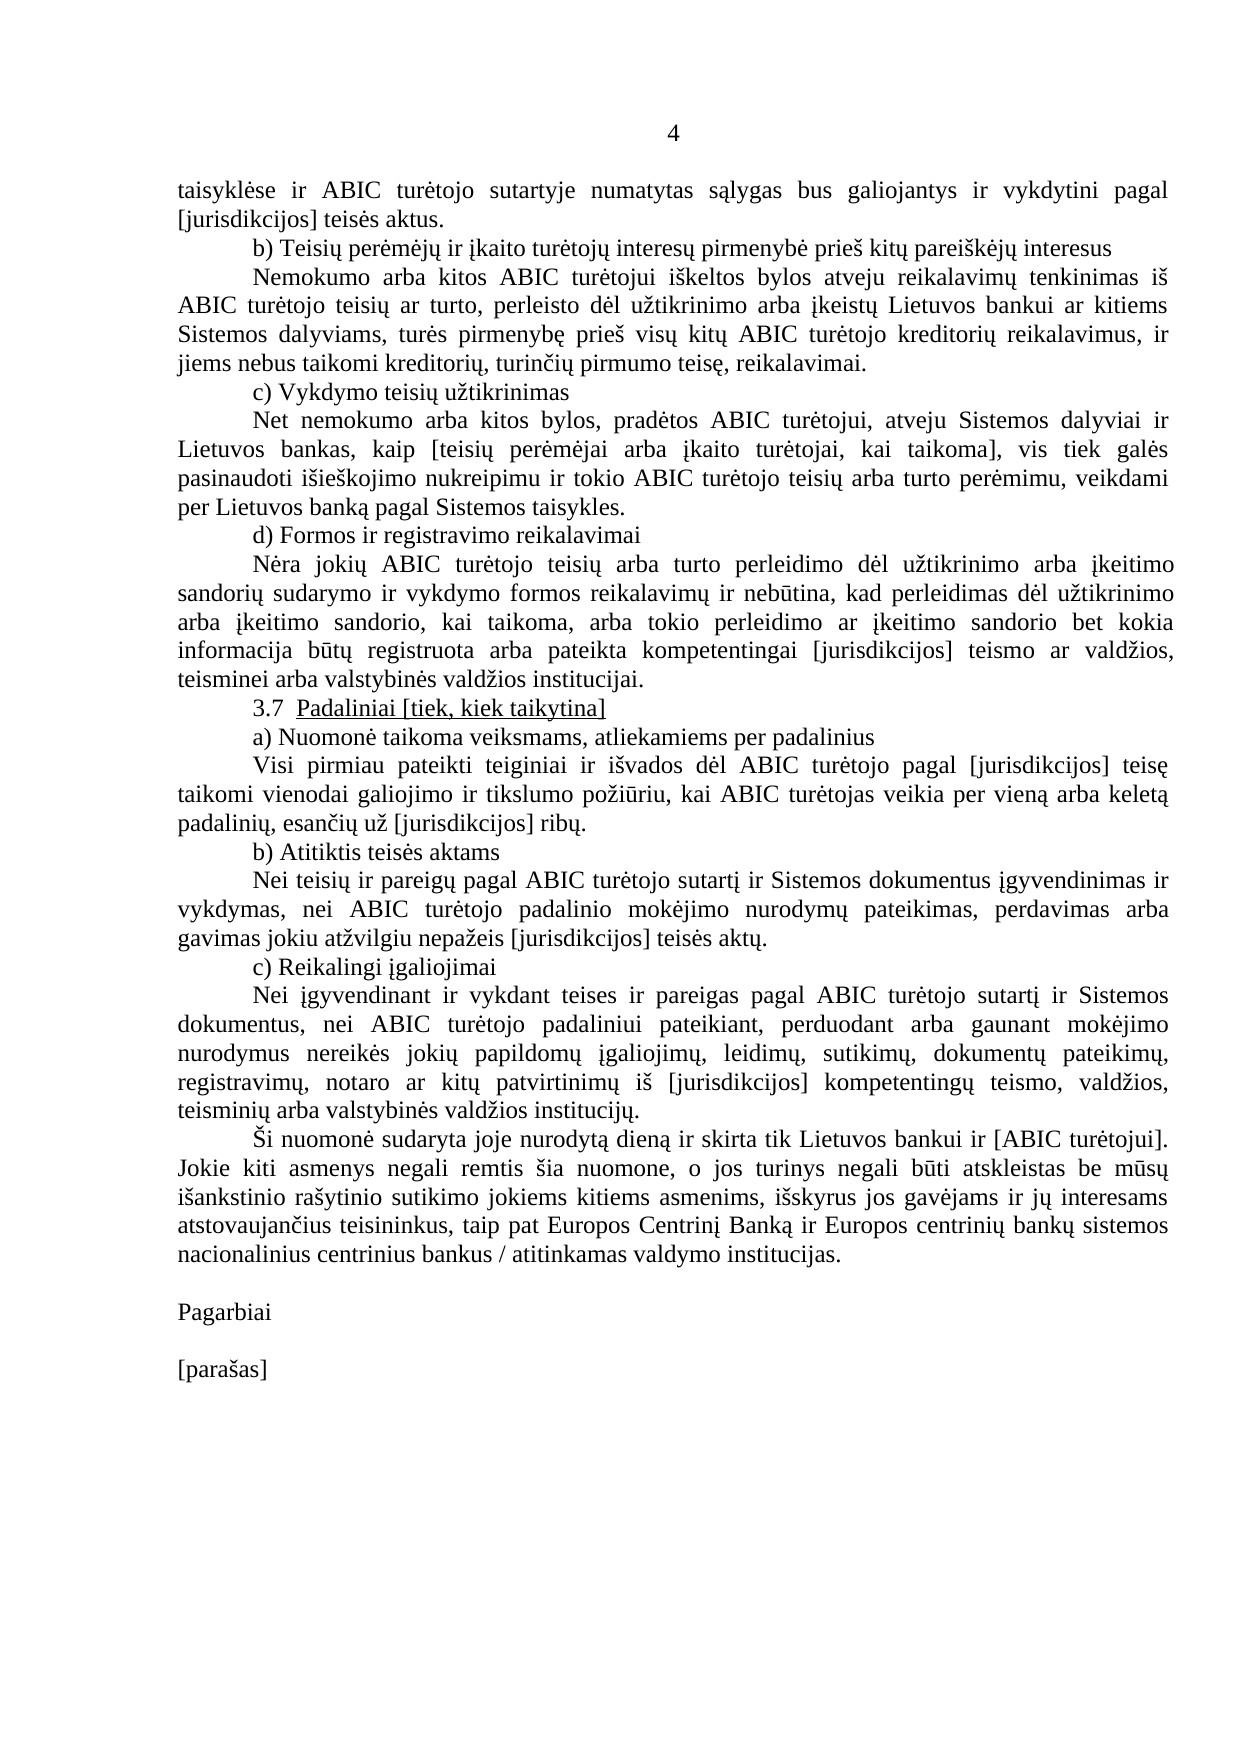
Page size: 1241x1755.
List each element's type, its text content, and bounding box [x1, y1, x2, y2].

text Nemokumo arba kitos ABIC turėtojui iškeltos bylos atveju reikalavimų tenkinimas iš ABIC turėtojo teisių ar turto, perleisto dėl užtikrinimo arba įkeistų Lietuvos bankui ar kitiems Sistemos dalyviams, turės pirmenybę prieš visų kitų ABIC turėtojo kreditorių reikalavimus, ir jiems nebus taikomi kreditorių, turinčių pirmumo teisę, reikalavimai. [177, 262, 1169, 377]
text Ši nuomonė sudaryta joje nurodytą dieną ir skirta tik Lietuvos bankui ir [ABIC turėtojui]. Jokie kiti asmenys negali remtis šia nuomone, o jos turinys negali būti atskleistas be mūsų išankstinio rašytinio sutikimo jokiems kitiems asmenims, išskyrus jos gavėjams ir jų interesams atstovaujančius teisininkus, taip pat Europos Centrinį Banką ir Europos centrinių bankų sistemos nacionalinius centrinius bankus / atitinkamas valdymo institucijas. [177, 1124, 1169, 1268]
text 3.7 Padaliniai [tiek, kiek taikytina] [177, 693, 1169, 722]
text Nei įgyvendinant ir vykdant teises ir pareigas pagal ABIC turėtojo sutartį ir Sistemos dokumentus, nei ABIC turėtojo padaliniui pateikiant, perduodant arba gaunant mokėjimo nurodymus nereikės jokių papildomų įgaliojimų, leidimų, sutikimų, dokumentų pateikimų, registravimų, notaro ar kitų patvirtinimų iš [jurisdikcijos] kompetentingų teismo, valdžios, teisminių arba valstybinės valdžios institucijų. [177, 981, 1169, 1124]
text b) Atitiktis teisės aktams [177, 837, 1169, 866]
text Pagarbiai [177, 1297, 1169, 1326]
text c) Reikalingi įgaliojimai [177, 952, 1169, 981]
text taisyklėse ir ABIC turėtojo sutartyje numatytas sąlygas bus galiojantys ir vykdytini pagal [jurisdikcijos] teisės aktus. [177, 176, 1169, 233]
text Net nemokumo arba kitos bylos, pradėtos ABIC turėtojui, atveju Sistemos dalyviai ir Lietuvos bankas, kaip [teisių perėmėjai arba įkaito turėtojai, kai taikoma], vis tiek galės pasinaudoti išieškojimo nukreipimu ir tokio ABIC turėtojo teisių arba turto perėmimu, veikdami per Lietuvos banką pagal Sistemos taisykles. [177, 406, 1169, 521]
text Visi pirmiau pateikti teiginiai ir išvados dėl ABIC turėtojo pagal [jurisdikcijos] teisę taikomi vienodai galiojimo ir tikslumo požiūriu, kai ABIC turėtojas veikia per vieną arba keletą padalinių, esančių už [jurisdikcijos] ribų. [177, 751, 1169, 837]
text [parašas] [177, 1354, 1169, 1383]
text b) Teisių perėmėjų ir įkaito turėtojų interesų pirmenybė prieš kitų pareiškėjų interesus [177, 233, 1169, 262]
text d) Formos ir registravimo reikalavimai [177, 521, 1169, 549]
text Nei teisių ir pareigų pagal ABIC turėtojo sutartį ir Sistemos dokumentus įgyvendinimas ir vykdymas, nei ABIC turėtojo padalinio mokėjimo nurodymų pateikimas, perdavimas arba gavimas jokiu atžvilgiu nepažeis [jurisdikcijos] teisės aktų. [177, 866, 1169, 952]
text Nėra jokių ABIC turėtojo teisių arba turto perleidimo dėl užtikrinimo arba įkeitimo sandorių sudarymo ir vykdymo formos reikalavimų ir nebūtina, kad perleidimas dėl užtikrinimo arba įkeitimo sandorio, kai taikoma, arba tokio perleidimo ar įkeitimo sandorio bet kokia informacija būtų registruota arba pateikta kompetentingai [jurisdikcijos] teismo ar valdžios, teisminei arba valstybinės valdžios institucijai. [177, 549, 1175, 693]
text a) Nuomonė taikoma veiksmams, atliekamiems per padalinius [177, 722, 1169, 751]
text c) Vykdymo teisių užtikrinimas [177, 377, 1169, 406]
